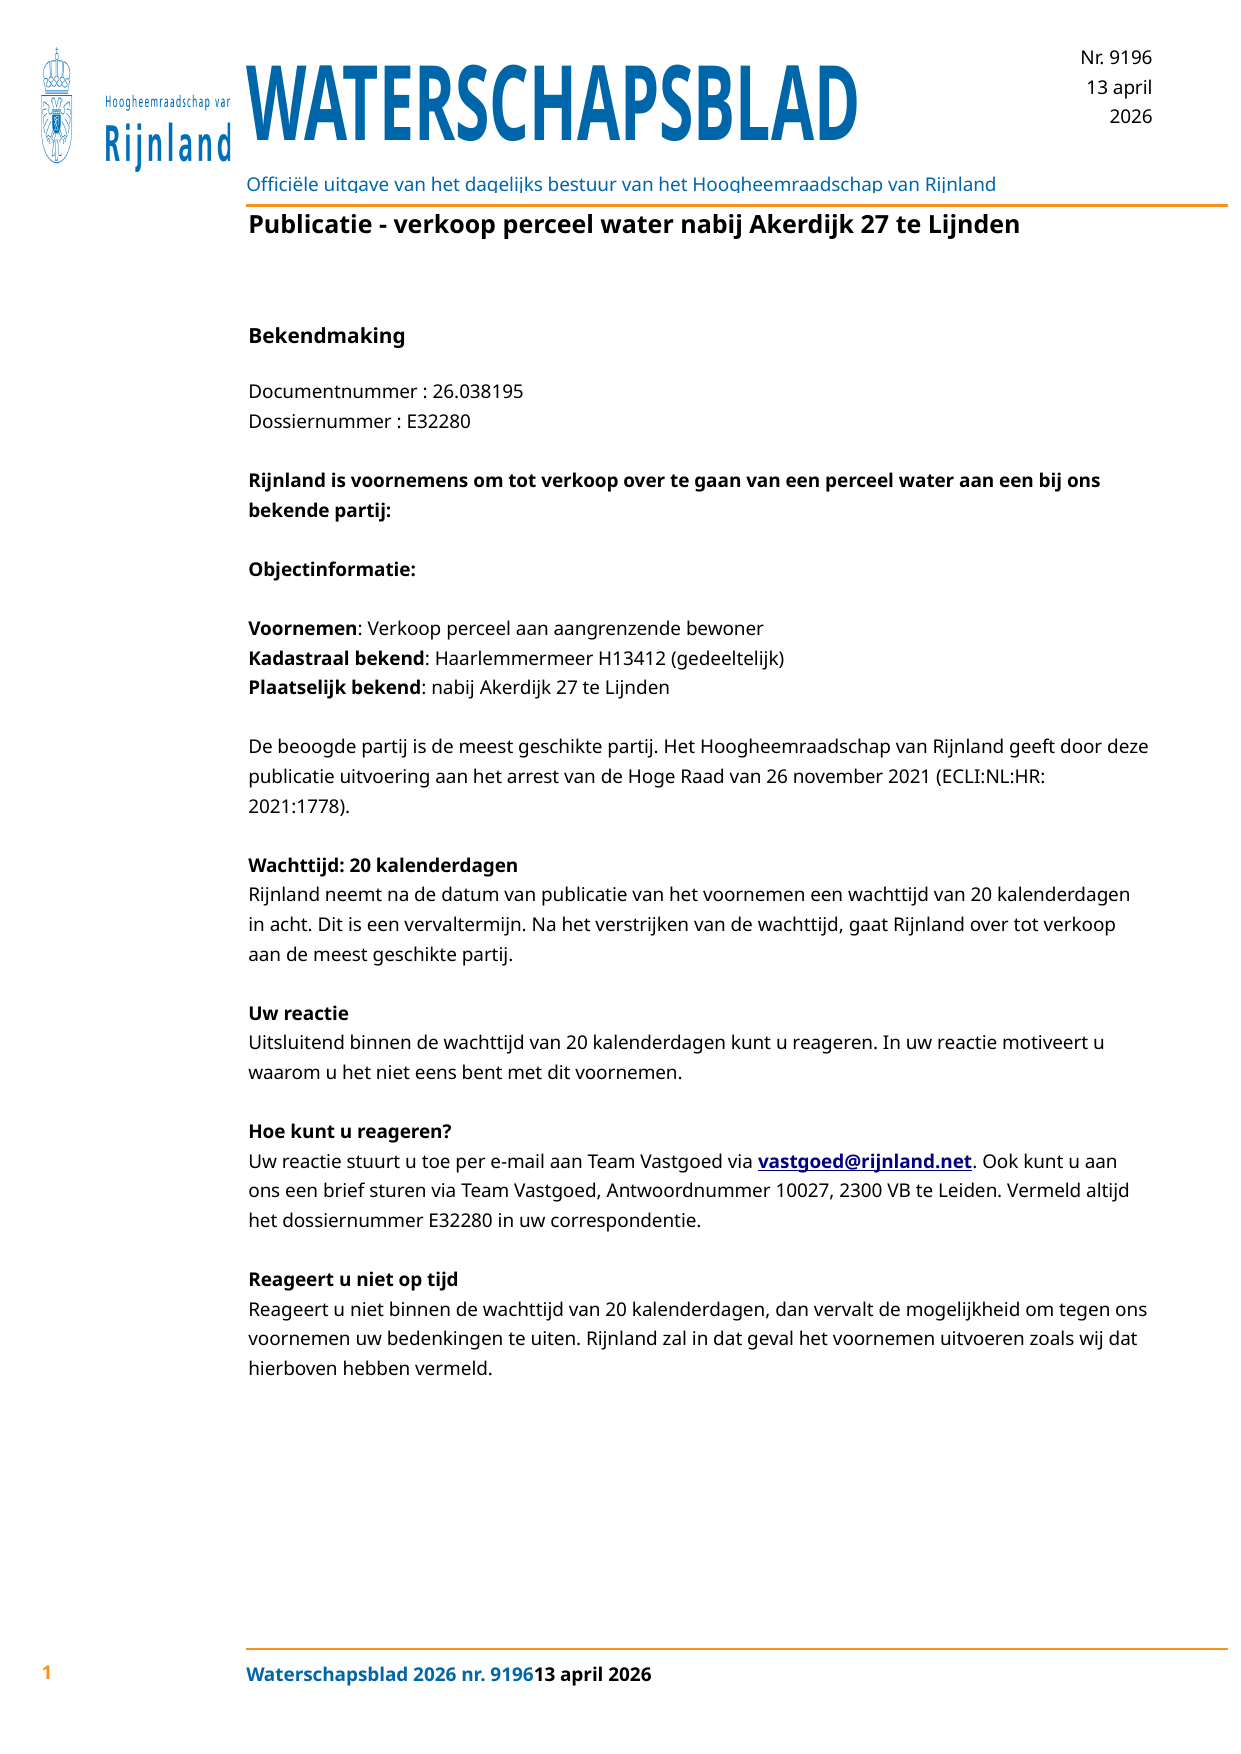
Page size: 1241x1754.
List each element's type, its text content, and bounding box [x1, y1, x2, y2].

text Documentnummer : 26.038195 [248, 379, 1152, 404]
text Rijnland is voornemens om tot verkoop over te gaan van een perceel water aan een bij ons bekende partij: [248, 467, 1152, 523]
text Plaatselijk bekend: nabij Akerdijk 27 te Lijnden [248, 674, 1152, 700]
text Uw reactie [248, 1000, 1152, 1026]
text Rijnland neemt na de datum van publicatie van het voornemen een wachttijd van 20 kalenderdagen in acht. Dit is een vervaltermijn. Na het verstrijken van de wachttijd, gaat Rijnland over tot verkoop aan de meest geschikte partij. [248, 882, 1152, 967]
text Bekendmaking [248, 321, 1152, 349]
text Reageert u niet binnen de wachttijd van 20 kalenderdagen, dan vervalt de mogelijkheid om tegen ons voornemen uw bedenkingen te uiten. Rijnland zal in dat geval het voornemen uitvoeren zoals wij dat hierboven hebben vermeld. [248, 1296, 1152, 1381]
text Publicatie - verkoop perceel water nabij Akerdijk 27 te Lijnden [248, 207, 1152, 241]
text Wachttijd: 20 kalenderdagen [248, 852, 1152, 878]
text Voornemen: Verkoop perceel aan aangrenzende bewoner [248, 615, 1152, 641]
text De beoogde partij is de meest geschikte partij. Het Hoogheemraadschap van Rijnland geeft door deze publicatie uitvoering aan het arrest van de Hoge Raad van 26 november 2021 (ECLI:NL:HR: 2021:1778). [248, 734, 1152, 819]
text Reageert u niet op tijd [248, 1266, 1152, 1292]
text Uitsluitend binnen de wachttijd van 20 kalenderdagen kunt u reageren. In uw reactie motiveert u waarom u het niet eens bent met dit voornemen. [248, 1029, 1152, 1085]
text Dossiernummer : E32280 [248, 408, 1152, 434]
text Uw reactie stuurt u toe per e-mail aan Team Vastgoed via vastgoed@rijnland.net. Ook kunt u aan ons een brief sturen via Team Vastgoed, Antwoordnummer 10027, 2300 VB te Leiden. Vermeld altijd het dossiernummer E32280 in uw correspondentie. [248, 1148, 1152, 1233]
text Objectinformatie: [248, 556, 1152, 582]
text Kadastraal bekend: Haarlemmermeer H13412 (gedeeltelijk) [248, 645, 1152, 671]
text Hoe kunt u reageren? [248, 1118, 1152, 1144]
picture [41, 47, 231, 172]
